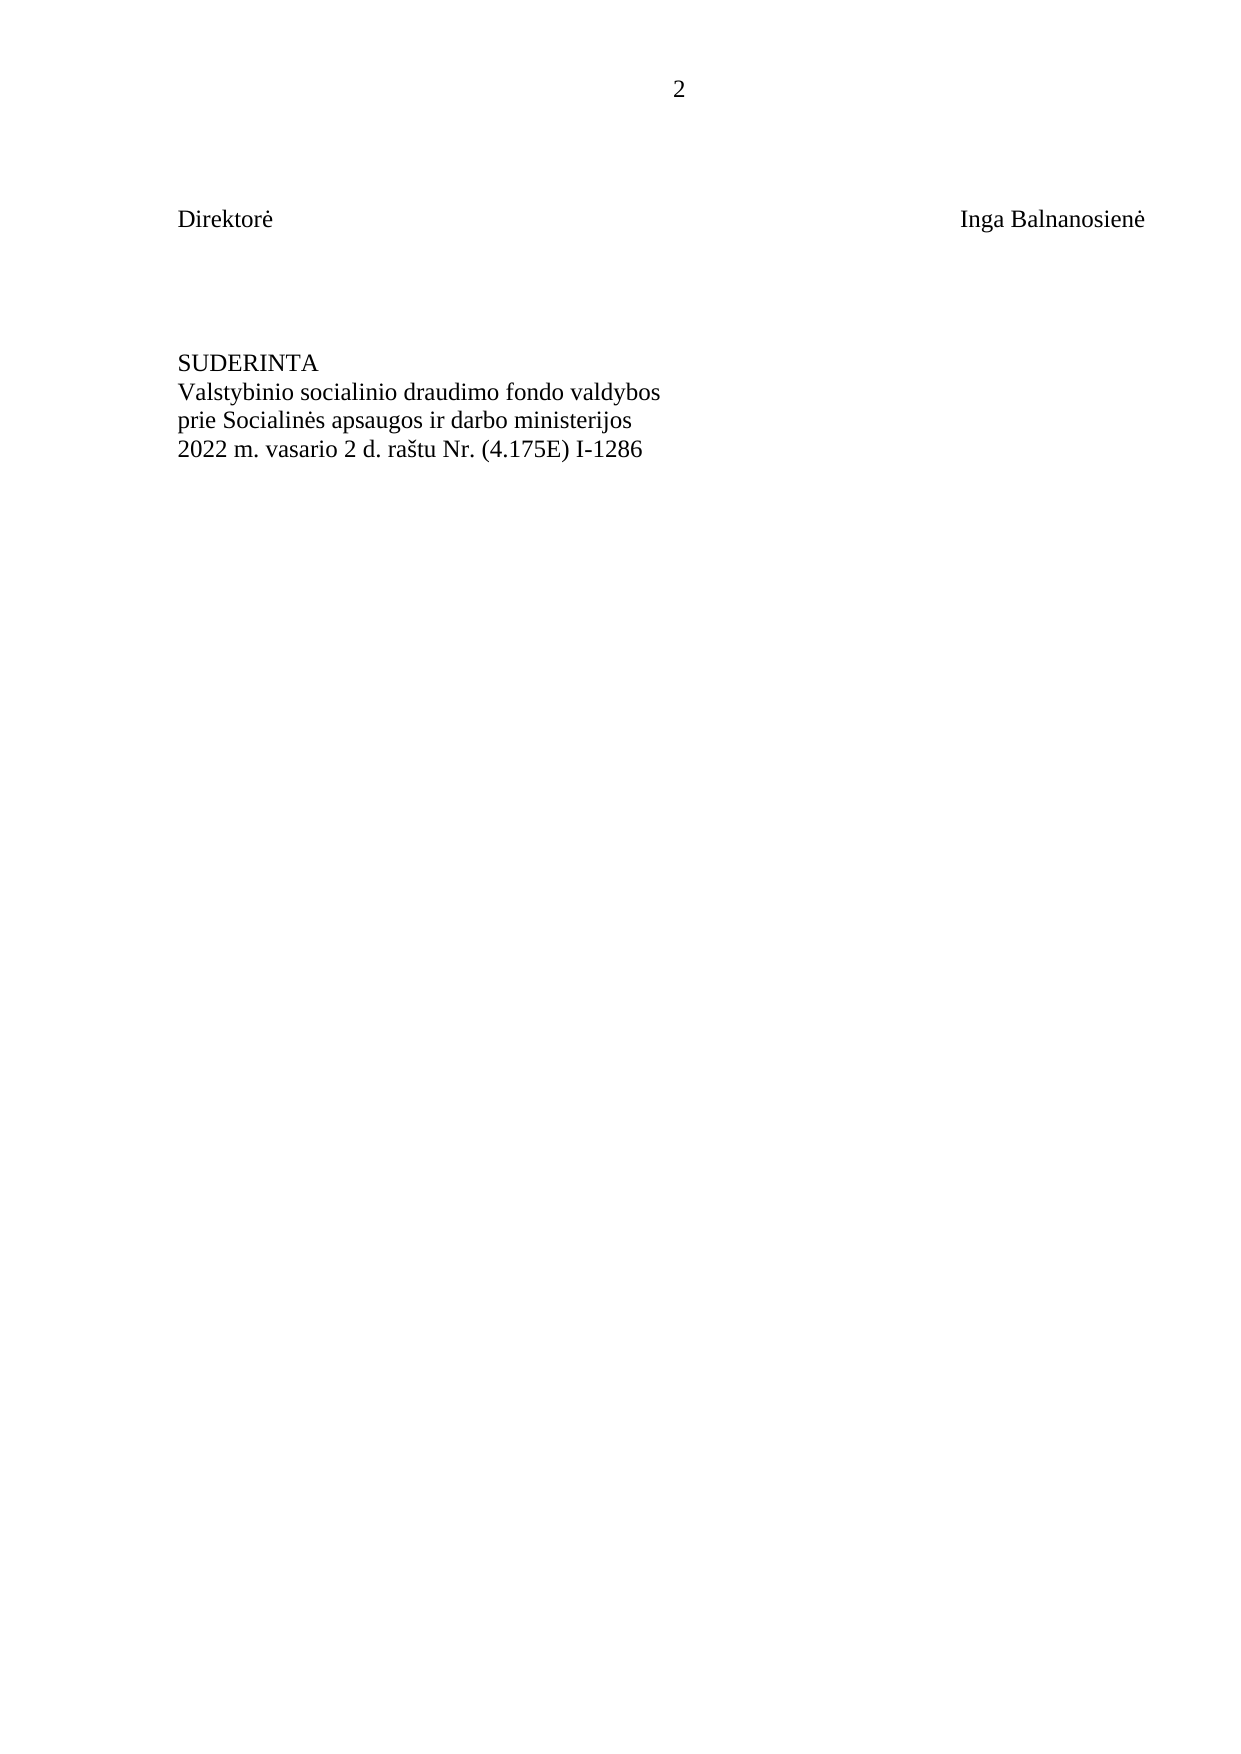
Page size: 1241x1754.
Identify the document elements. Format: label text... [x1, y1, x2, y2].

text 2022 m. vasario 2 d. raštu Nr. (4.175E) I-1286 [177, 434, 1181, 463]
text prie Socialinės apsaugos ir darbo ministerijos [177, 406, 1181, 434]
text Direktorė Inga Balnanosienė [177, 204, 1181, 233]
text SUDERINTA [177, 348, 1181, 377]
text Valstybinio socialinio draudimo fondo valdybos [177, 377, 1181, 406]
